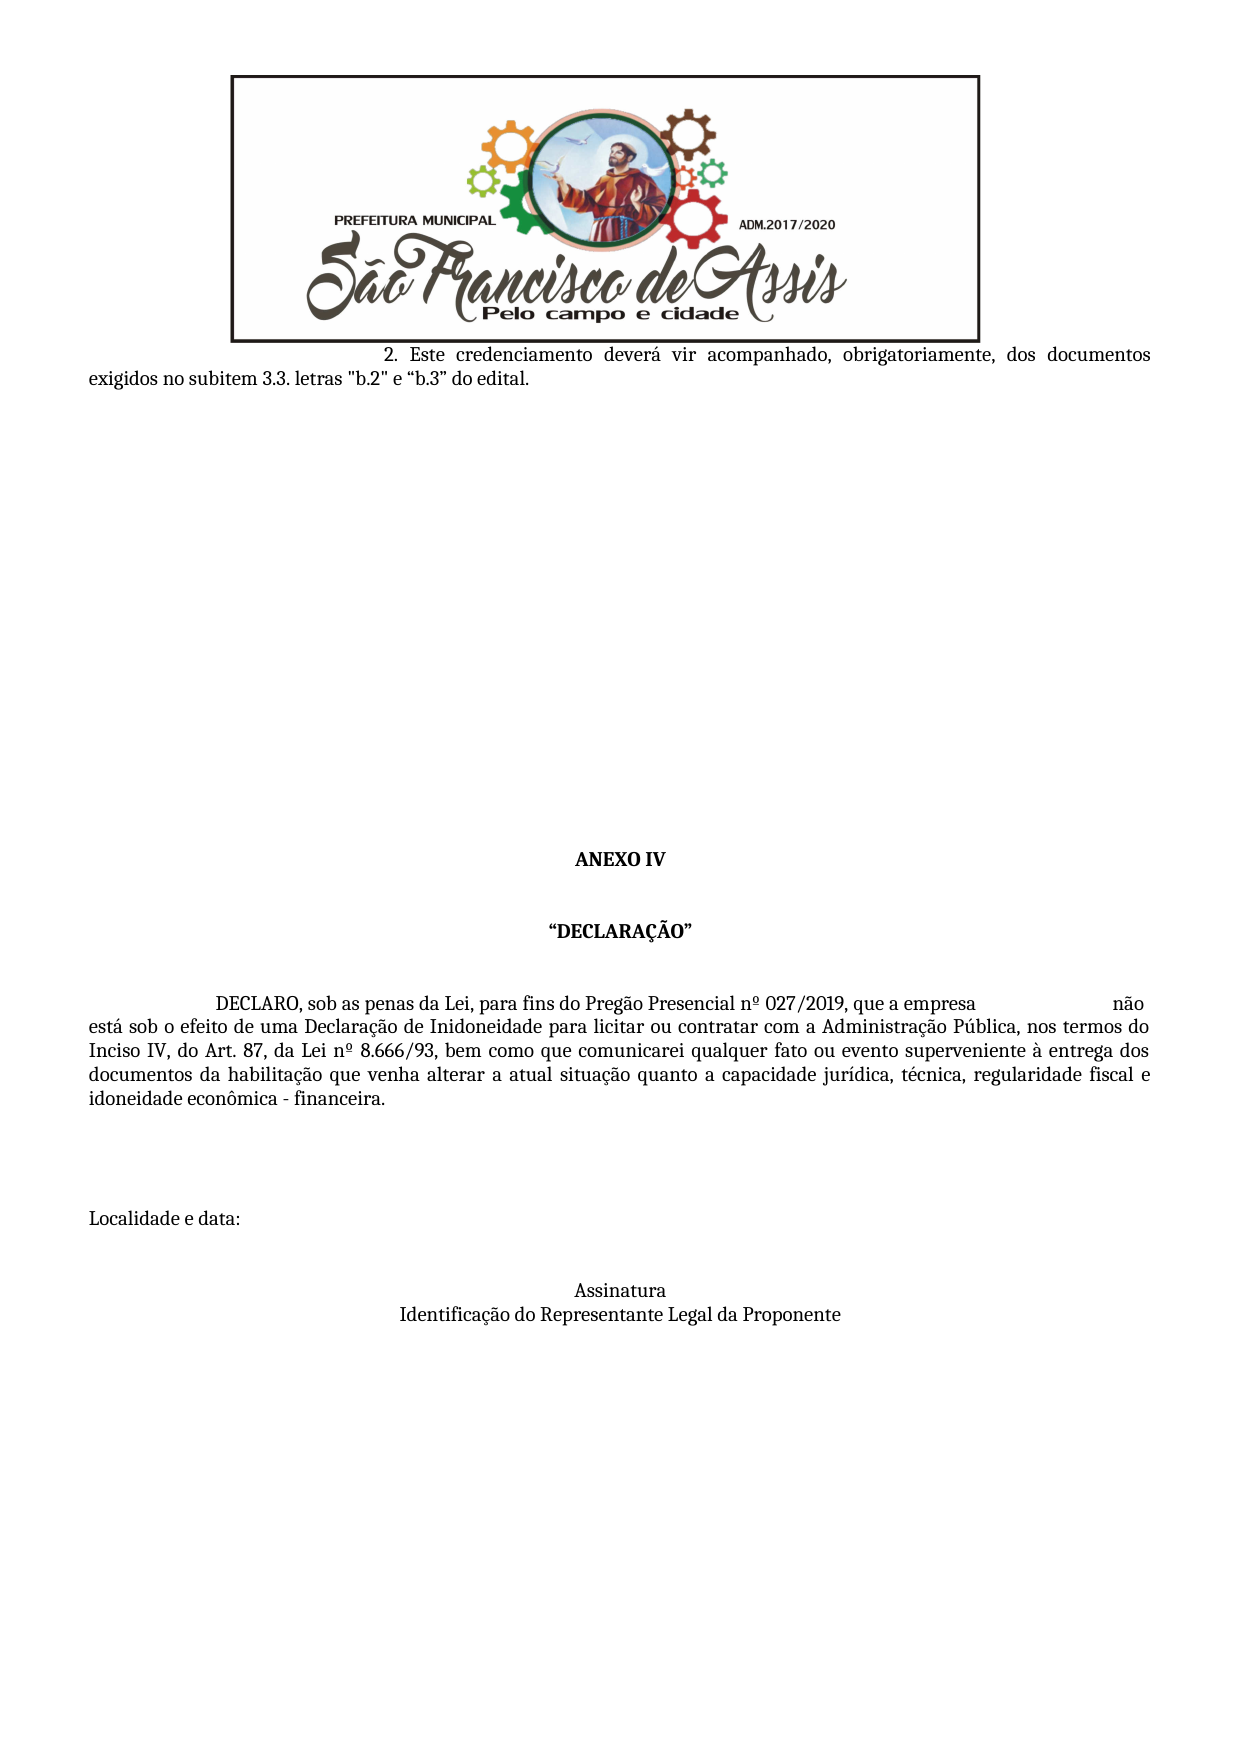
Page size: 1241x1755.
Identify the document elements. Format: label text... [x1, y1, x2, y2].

text DECLARO, sob as penas da Lei, para fins do Pregão Presencial nº 027/2019, que a empresa não está sob o efeito de uma Declaração de Inidoneidade para licitar ou contratar com a Administração Pública, nos termos do Inciso IV, do Art. 87, da Lei nº 8.666/93, bem como que comunicarei qualquer fato ou evento superveniente à entrega dos documentos da habilitação que venha alterar a atual situação quanto a capacidade jurídica, técnica, regularidade fiscal e idoneidade econômica - financeira. [89, 991, 1152, 1111]
text ANEXO IV [89, 847, 1152, 871]
text Assinatura [89, 1279, 1152, 1303]
text Identificação do Representante Legal da Proponente [89, 1303, 1152, 1327]
text Localidade e data: [89, 1207, 1152, 1231]
text 2. Este credenciamento deverá vir acompanhado, obrigatoriamente, dos documentos exigidos no subitem 3.3. letras "b.2" e “b.3” do edital. [89, 342, 1152, 390]
text “DECLARAÇÃO” [89, 919, 1152, 943]
